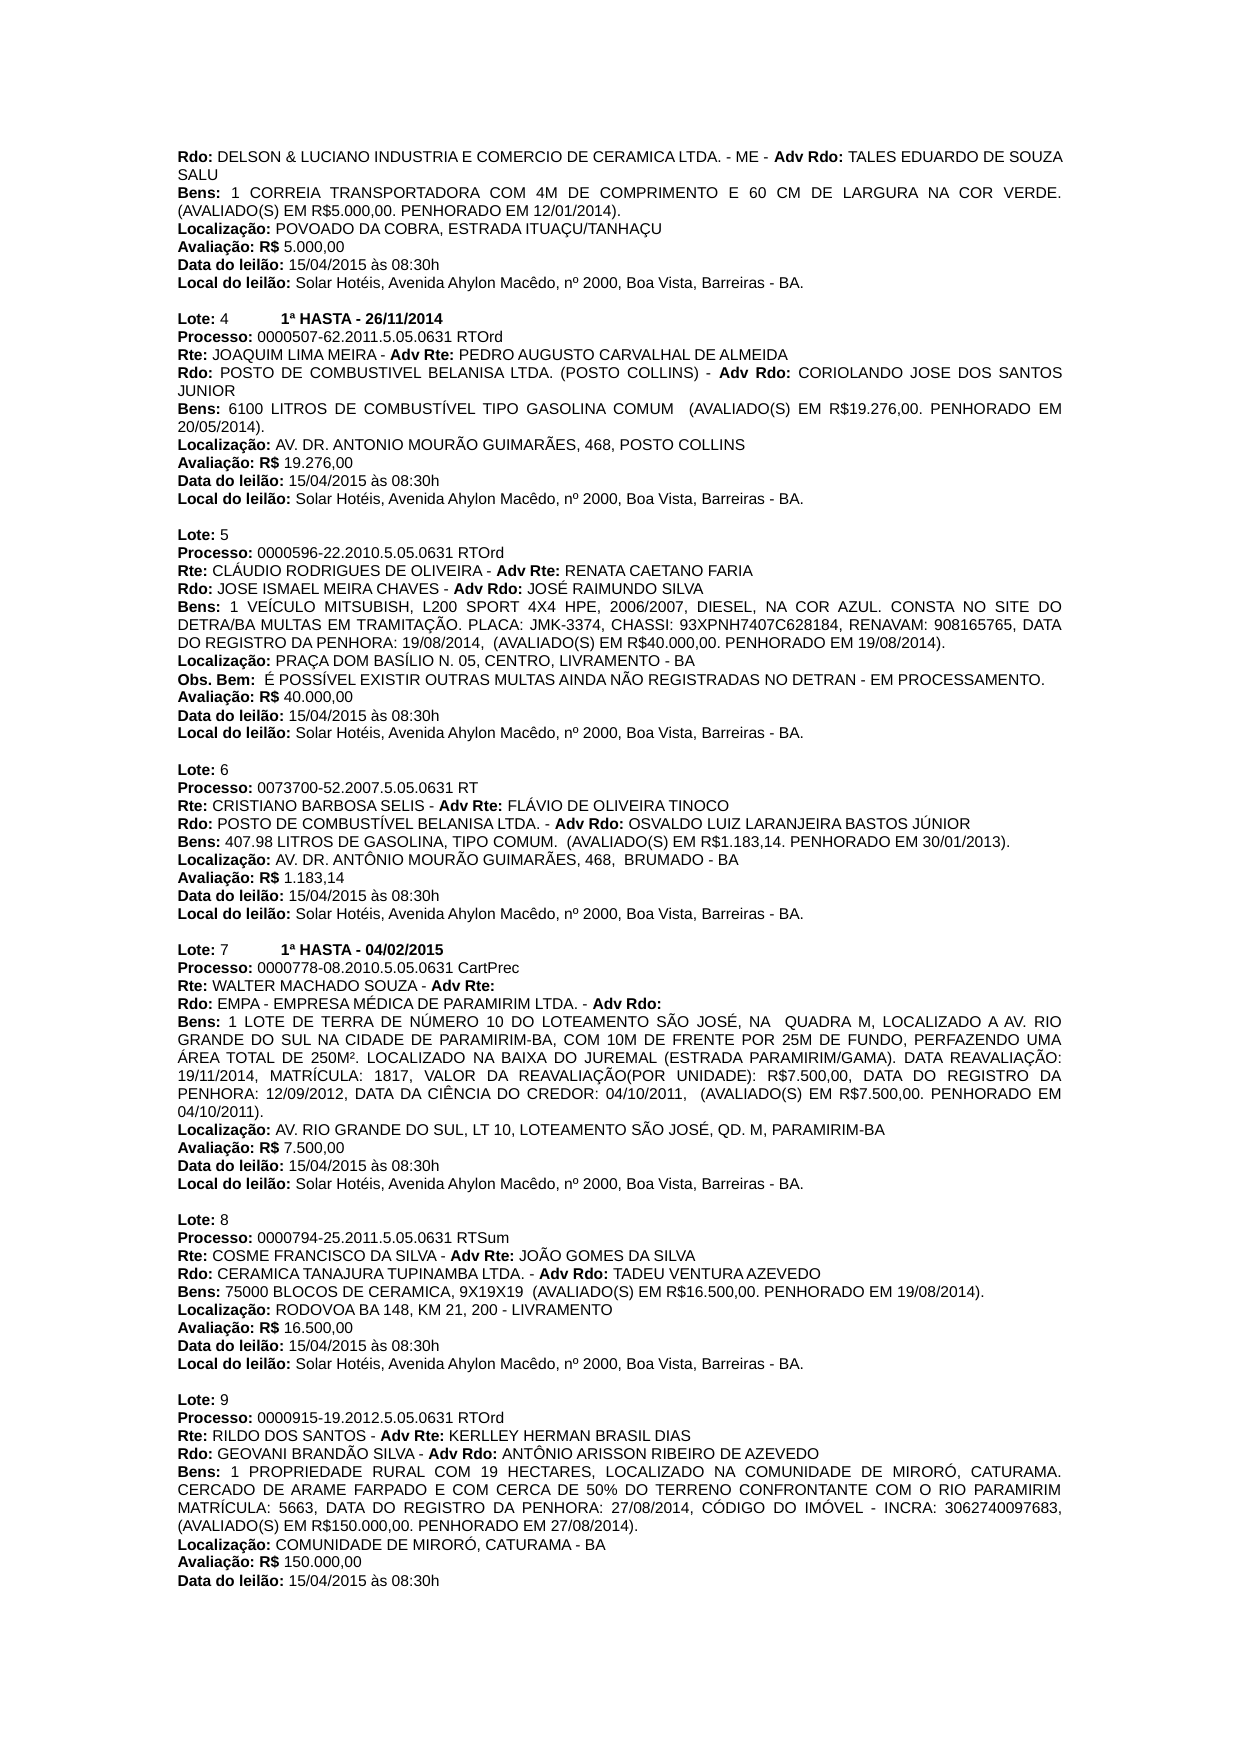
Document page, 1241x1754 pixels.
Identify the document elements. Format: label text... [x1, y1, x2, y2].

text Rdo: GEOVANI BRANDÃO SILVA - Adv Rdo: ANTÔNIO ARISSON RIBEIRO DE AZEVEDO [177, 1445, 1063, 1463]
text Rte: CLÁUDIO RODRIGUES DE OLIVEIRA - Adv Rte: RENATA CAETANO FARIA [177, 562, 1063, 580]
text Local do leilão: Solar Hotéis, Avenida Ahylon Macêdo, nº 2000, Boa Vista, Barreiras - BA. [177, 724, 1063, 742]
text Avaliação: R$ 40.000,00 [177, 688, 1063, 706]
text Lote: 6 [177, 760, 1063, 778]
text Rte: RILDO DOS SANTOS - Adv Rte: KERLLEY HERMAN BRASIL DIAS [177, 1427, 1063, 1445]
text Bens: 1 VEÍCULO MITSUBISH, L200 SPORT 4X4 HPE, 2006/2007, DIESEL, NA COR AZUL. CONSTA NO SITE DO DETRA/BA MULTAS EM TRAMITAÇÃO. PLACA: JMK-3374, CHASSI: 93XPNH7407C628184, RENAVAM: 908165765, DATA DO REGISTRO DA PENHORA: 19/08/2014, (AVALIADO(S) EM R$40.000,00. PENHORADO EM 19/08/2014). [177, 598, 1063, 652]
text Rte: WALTER MACHADO SOUZA - Adv Rte: [177, 977, 1063, 994]
text Bens: 75000 BLOCOS DE CERAMICA, 9X19X19 (AVALIADO(S) EM R$16.500,00. PENHORADO EM 19/08/2014). [177, 1283, 1063, 1301]
text Localização: PRAÇA DOM BASÍLIO N. 05, CENTRO, LIVRAMENTO - BA [177, 652, 1063, 670]
text Data do leilão: 15/04/2015 às 08:30h [177, 472, 1063, 490]
text Data do leilão: 15/04/2015 às 08:30h [177, 256, 1063, 274]
text Rdo: DELSON & LUCIANO INDUSTRIA E COMERCIO DE CERAMICA LTDA. - ME - Adv Rdo: TALES EDUARDO DE SOUZA SALU [177, 148, 1063, 184]
text Local do leilão: Solar Hotéis, Avenida Ahylon Macêdo, nº 2000, Boa Vista, Barreiras - BA. [177, 490, 1063, 508]
text Processo: 0000794-25.2011.5.05.0631 RTSum [177, 1229, 1063, 1247]
text Processo: 0000915-19.2012.5.05.0631 RTOrd [177, 1409, 1063, 1427]
text Lote: 9 [177, 1391, 1063, 1409]
text Rte: JOAQUIM LIMA MEIRA - Adv Rte: PEDRO AUGUSTO CARVALHAL DE ALMEIDA [177, 346, 1063, 364]
text Obs. Bem: É POSSÍVEL EXISTIR OUTRAS MULTAS AINDA NÃO REGISTRADAS NO DETRAN - EM PROCESSAMENTO. [177, 670, 1063, 688]
text Avaliação: R$ 7.500,00 [177, 1139, 1063, 1157]
text Bens: 6100 LITROS DE COMBUSTÍVEL TIPO GASOLINA COMUM (AVALIADO(S) EM R$19.276,00. PENHORADO EM 20/05/2014). [177, 400, 1063, 436]
text Localização: POVOADO DA COBRA, ESTRADA ITUAÇU/TANHAÇU [177, 220, 1063, 238]
text Localização: COMUNIDADE DE MIRORÓ, CATURAMA - BA [177, 1535, 1063, 1553]
text Processo: 0073700-52.2007.5.05.0631 RT [177, 778, 1063, 796]
text Data do leilão: 15/04/2015 às 08:30h [177, 886, 1063, 904]
text Localização: RODOVOA BA 148, KM 21, 200 - LIVRAMENTO [177, 1301, 1063, 1319]
text Bens: 1 PROPRIEDADE RURAL COM 19 HECTARES, LOCALIZADO NA COMUNIDADE DE MIRORÓ, CATURAMA. CERCADO DE ARAME FARPADO E COM CERCA DE 50% DO TERRENO CONFRONTANTE COM O RIO PARAMIRIM MATRÍCULA: 5663, DATA DO REGISTRO DA PENHORA: 27/08/2014, CÓDIGO DO IMÓVEL - INCRA: 3062740097683, (AVALIADO(S) EM R$150.000,00. PENHORADO EM 27/08/2014). [177, 1463, 1063, 1535]
text Rdo: JOSE ISMAEL MEIRA CHAVES - Adv Rdo: JOSÉ RAIMUNDO SILVA [177, 580, 1063, 598]
text Localização: AV. RIO GRANDE DO SUL, LT 10, LOTEAMENTO SÃO JOSÉ, QD. M, PARAMIRIM-BA [177, 1121, 1063, 1139]
text Lote: 5 [177, 526, 1063, 544]
text Local do leilão: Solar Hotéis, Avenida Ahylon Macêdo, nº 2000, Boa Vista, Barreiras - BA. [177, 904, 1063, 922]
text Local do leilão: Solar Hotéis, Avenida Ahylon Macêdo, nº 2000, Boa Vista, Barreiras - BA. [177, 274, 1063, 292]
text Avaliação: R$ 5.000,00 [177, 238, 1063, 256]
text Processo: 0000507-62.2011.5.05.0631 RTOrd [177, 328, 1063, 346]
text Processo: 0000596-22.2010.5.05.0631 RTOrd [177, 544, 1063, 562]
text Rdo: EMPA - EMPRESA MÉDICA DE PARAMIRIM LTDA. - Adv Rdo: [177, 994, 1063, 1013]
text Bens: 1 CORREIA TRANSPORTADORA COM 4M DE COMPRIMENTO E 60 CM DE LARGURA NA COR VERDE. (AVALIADO(S) EM R$5.000,00. PENHORADO EM 12/01/2014). [177, 184, 1063, 220]
text Avaliação: R$ 150.000,00 [177, 1553, 1063, 1571]
text Processo: 0000778-08.2010.5.05.0631 CartPrec [177, 958, 1063, 977]
text Avaliação: R$ 16.500,00 [177, 1319, 1063, 1337]
text Rdo: POSTO DE COMBUSTÍVEL BELANISA LTDA. - Adv Rdo: OSVALDO LUIZ LARANJEIRA BASTOS JÚNIOR [177, 814, 1063, 832]
text Lote: 8 [177, 1211, 1063, 1229]
text Data do leilão: 15/04/2015 às 08:30h [177, 1571, 1063, 1589]
text Rdo: CERAMICA TANAJURA TUPINAMBA LTDA. - Adv Rdo: TADEU VENTURA AZEVEDO [177, 1265, 1063, 1283]
text Local do leilão: Solar Hotéis, Avenida Ahylon Macêdo, nº 2000, Boa Vista, Barreiras - BA. [177, 1355, 1063, 1373]
text Bens: 407.98 LITROS DE GASOLINA, TIPO COMUM. (AVALIADO(S) EM R$1.183,14. PENHORADO EM 30/01/2013). [177, 832, 1063, 850]
text Localização: AV. DR. ANTÔNIO MOURÃO GUIMARÃES, 468, BRUMADO - BA [177, 850, 1063, 868]
text Rte: CRISTIANO BARBOSA SELIS - Adv Rte: FLÁVIO DE OLIVEIRA TINOCO [177, 796, 1063, 814]
text Local do leilão: Solar Hotéis, Avenida Ahylon Macêdo, nº 2000, Boa Vista, Barreiras - BA. [177, 1175, 1063, 1193]
text Data do leilão: 15/04/2015 às 08:30h [177, 1337, 1063, 1355]
text Bens: 1 LOTE DE TERRA DE NÚMERO 10 DO LOTEAMENTO SÃO JOSÉ, NA QUADRA M, LOCALIZADO A AV. RIO GRANDE DO SUL NA CIDADE DE PARAMIRIM-BA, COM 10M DE FRENTE POR 25M DE FUNDO, PERFAZENDO UMA ÁREA TOTAL DE 250M². LOCALIZADO NA BAIXA DO JUREMAL (ESTRADA PARAMIRIM/GAMA). DATA REAVALIAÇÃO: 19/11/2014, MATRÍCULA: 1817, VALOR DA REAVALIAÇÃO(POR UNIDADE): R$7.500,00, DATA DO REGISTRO DA PENHORA: 12/09/2012, DATA DA CIÊNCIA DO CREDOR: 04/10/2011, (AVALIADO(S) EM R$7.500,00. PENHORADO EM 04/10/2011). [177, 1013, 1063, 1121]
text Rdo: POSTO DE COMBUSTIVEL BELANISA LTDA. (POSTO COLLINS) - Adv Rdo: CORIOLANDO JOSE DOS SANTOS JUNIOR [177, 364, 1063, 400]
text Localização: AV. DR. ANTONIO MOURÃO GUIMARÃES, 468, POSTO COLLINS [177, 436, 1063, 454]
text Data do leilão: 15/04/2015 às 08:30h [177, 706, 1063, 724]
text Lote: 7 1ª HASTA - 04/02/2015 [177, 941, 1063, 958]
text Data do leilão: 15/04/2015 às 08:30h [177, 1157, 1063, 1175]
text Avaliação: R$ 19.276,00 [177, 454, 1063, 472]
text Avaliação: R$ 1.183,14 [177, 868, 1063, 886]
text Lote: 4 1ª HASTA - 26/11/2014 [177, 310, 1063, 328]
text Rte: COSME FRANCISCO DA SILVA - Adv Rte: JOÃO GOMES DA SILVA [177, 1247, 1063, 1265]
